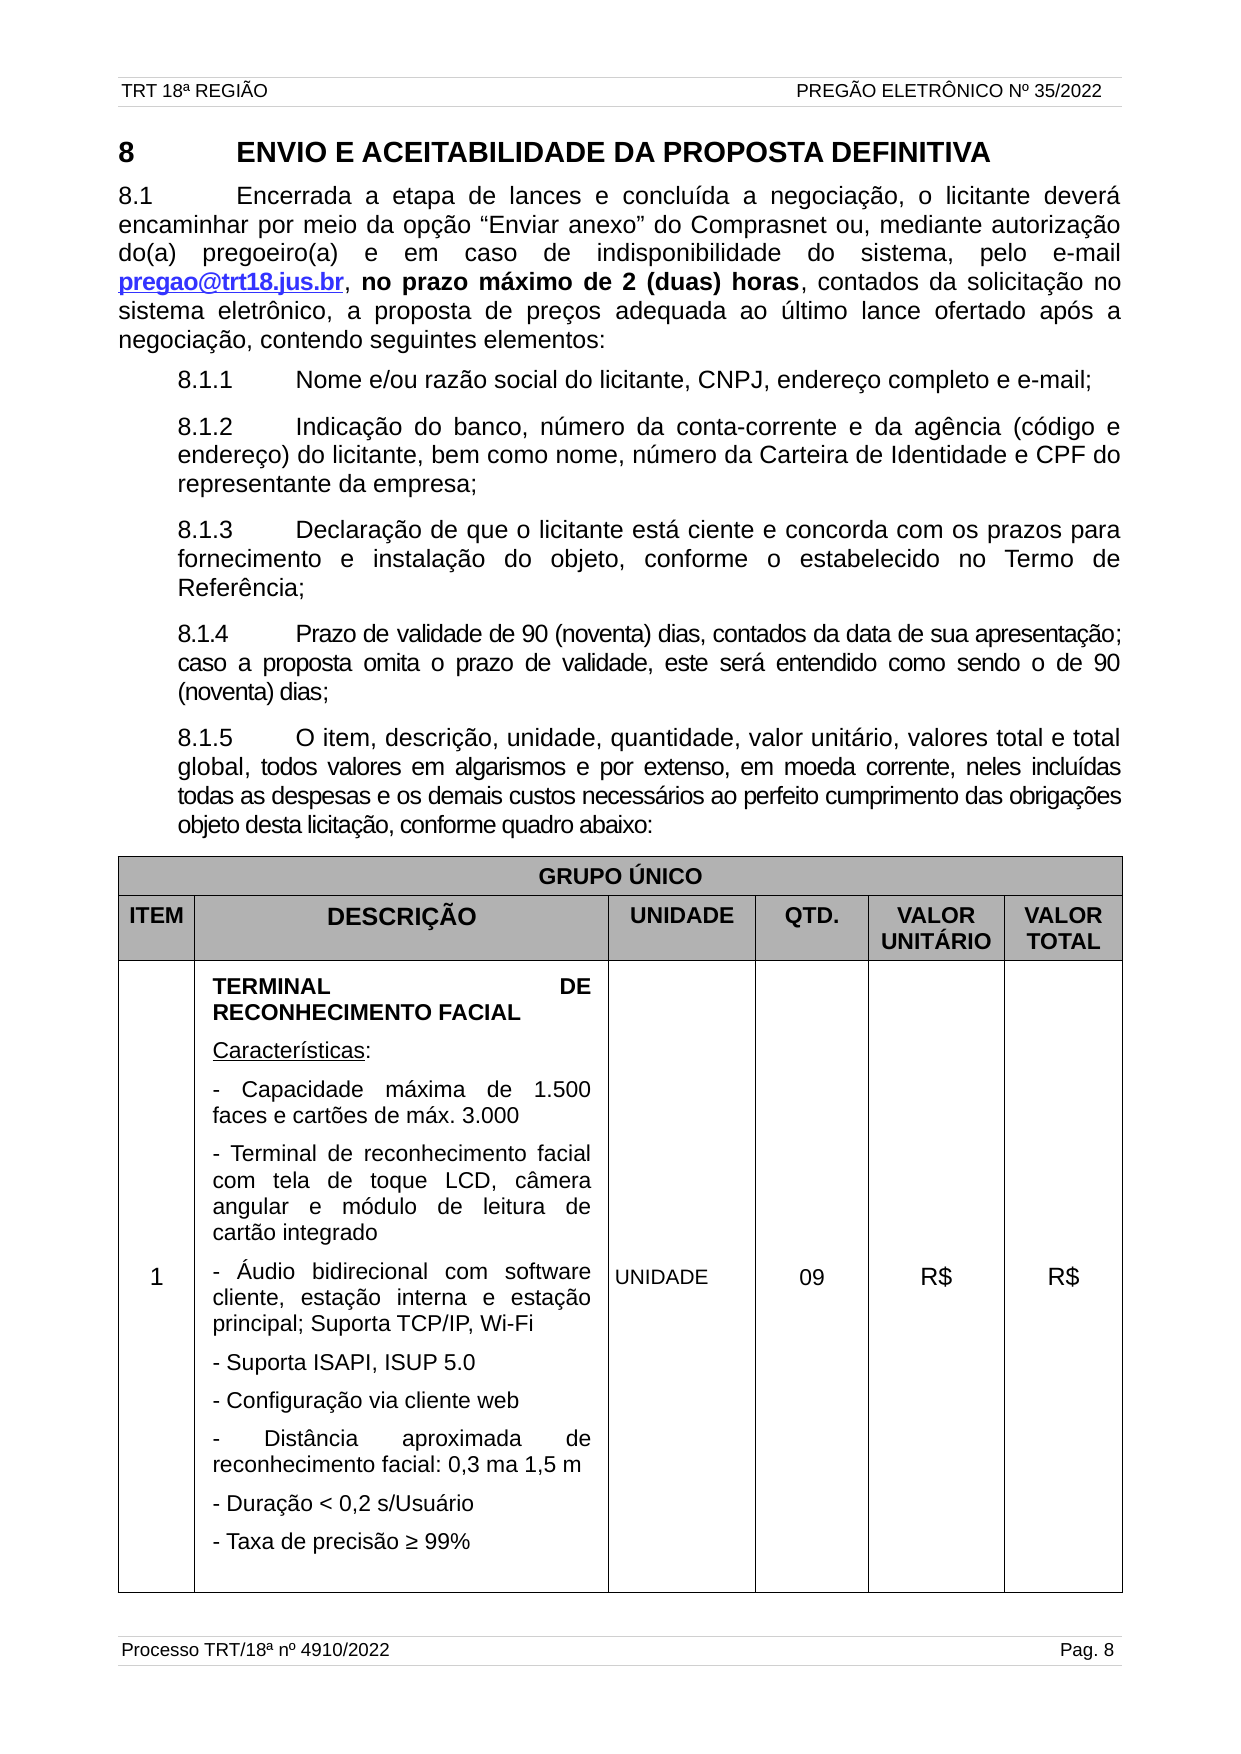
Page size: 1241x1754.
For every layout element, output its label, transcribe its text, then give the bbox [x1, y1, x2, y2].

text 8 ENVIO E ACEITABILIDADE DA PROPOSTA DEFINITIVA [118, 136, 1122, 169]
list 8.1.3 Declaração de que o licitante está ciente e concorda com os prazos para fornecimento e instalação do objeto, conforme o estabelecido no Termo de Referência; [177, 516, 1122, 602]
table_cell DESCRIÇÃO [195, 896, 608, 960]
list 8.1.4 Prazo de validade de 90 (noventa) dias, contados da data de sua apresentação; caso a proposta omita o prazo de validade, este será entendido como sendo o de 90 (noventa) dias; [177, 619, 1122, 706]
table_cell UNIDADE [609, 896, 755, 960]
table_cell UNIDADE [609, 961, 755, 1592]
table_cell R$ [869, 961, 1004, 1592]
table_cell VALOR TOTAL [1005, 896, 1122, 960]
text 8.1 Encerrada a etapa de lances e concluída a negociação, o licitante deverá encaminhar por meio da opção “Enviar anexo” do Comprasnet ou, mediante autorização do(a) pregoeiro(a) e em caso de indisponibilidade do sistema, pelo e-mail pregao@trt18.jus.br, no prazo máximo de 2 (duas) horas, contados da solicitação no sistema eletrônico, a proposta de preços adequada ao último lance ofertado após a negociação, contendo seguintes elementos: [118, 181, 1122, 353]
table_cell QTD. [756, 896, 868, 960]
text 8.1.1 Nome e/ou razão social do licitante, CNPJ, endereço completo e e-mail; [177, 365, 1122, 394]
table_header GRUPO ÚNICO [119, 857, 1122, 895]
table_cell VALOR UNITÁRIO [869, 896, 1004, 960]
text 8.1.2 Indicação do banco, número da conta-corrente e da agência (código e endereço) do licitante, bem como nome, número da Carteira de Identidade e CPF do representante da empresa; [177, 412, 1122, 498]
table_cell ITEM [119, 896, 194, 960]
text 8.1.5 O item, descrição, unidade, quantidade, valor unitário, valores total e total global, todos valores em algarismos e por extenso, em moeda corrente, neles incluídas todas as despesas e os demais custos necessários ao perfeito cumprimento das obrigações objeto desta licitação, conforme quadro abaixo: [177, 723, 1122, 838]
table_cell 09 [756, 961, 868, 1592]
table_cell 1 [119, 961, 194, 1592]
table_cell R$ [1005, 961, 1122, 1592]
table_cell TERMINAL DE RECONHECIMENTO FACIAL Características: - Capacidade máxima de 1.500 faces e cartões de máx. 3.000 - Terminal de reconhecimento facial com tela de toque LCD, câmera angular e módulo de leitura de cartão integrado - Áudio bidirecional com software cliente, estação interna e estação principal; Suporta TCP/IP, Wi-Fi - Suporta ISAPI, ISUP 5.0 - Configuração via cliente web - Distância aproximada de reconhecimento facial: 0,3 ma 1,5 m - Duração < 0,2 s/Usuário - Taxa de precisão ≥ 99% [195, 961, 608, 1592]
